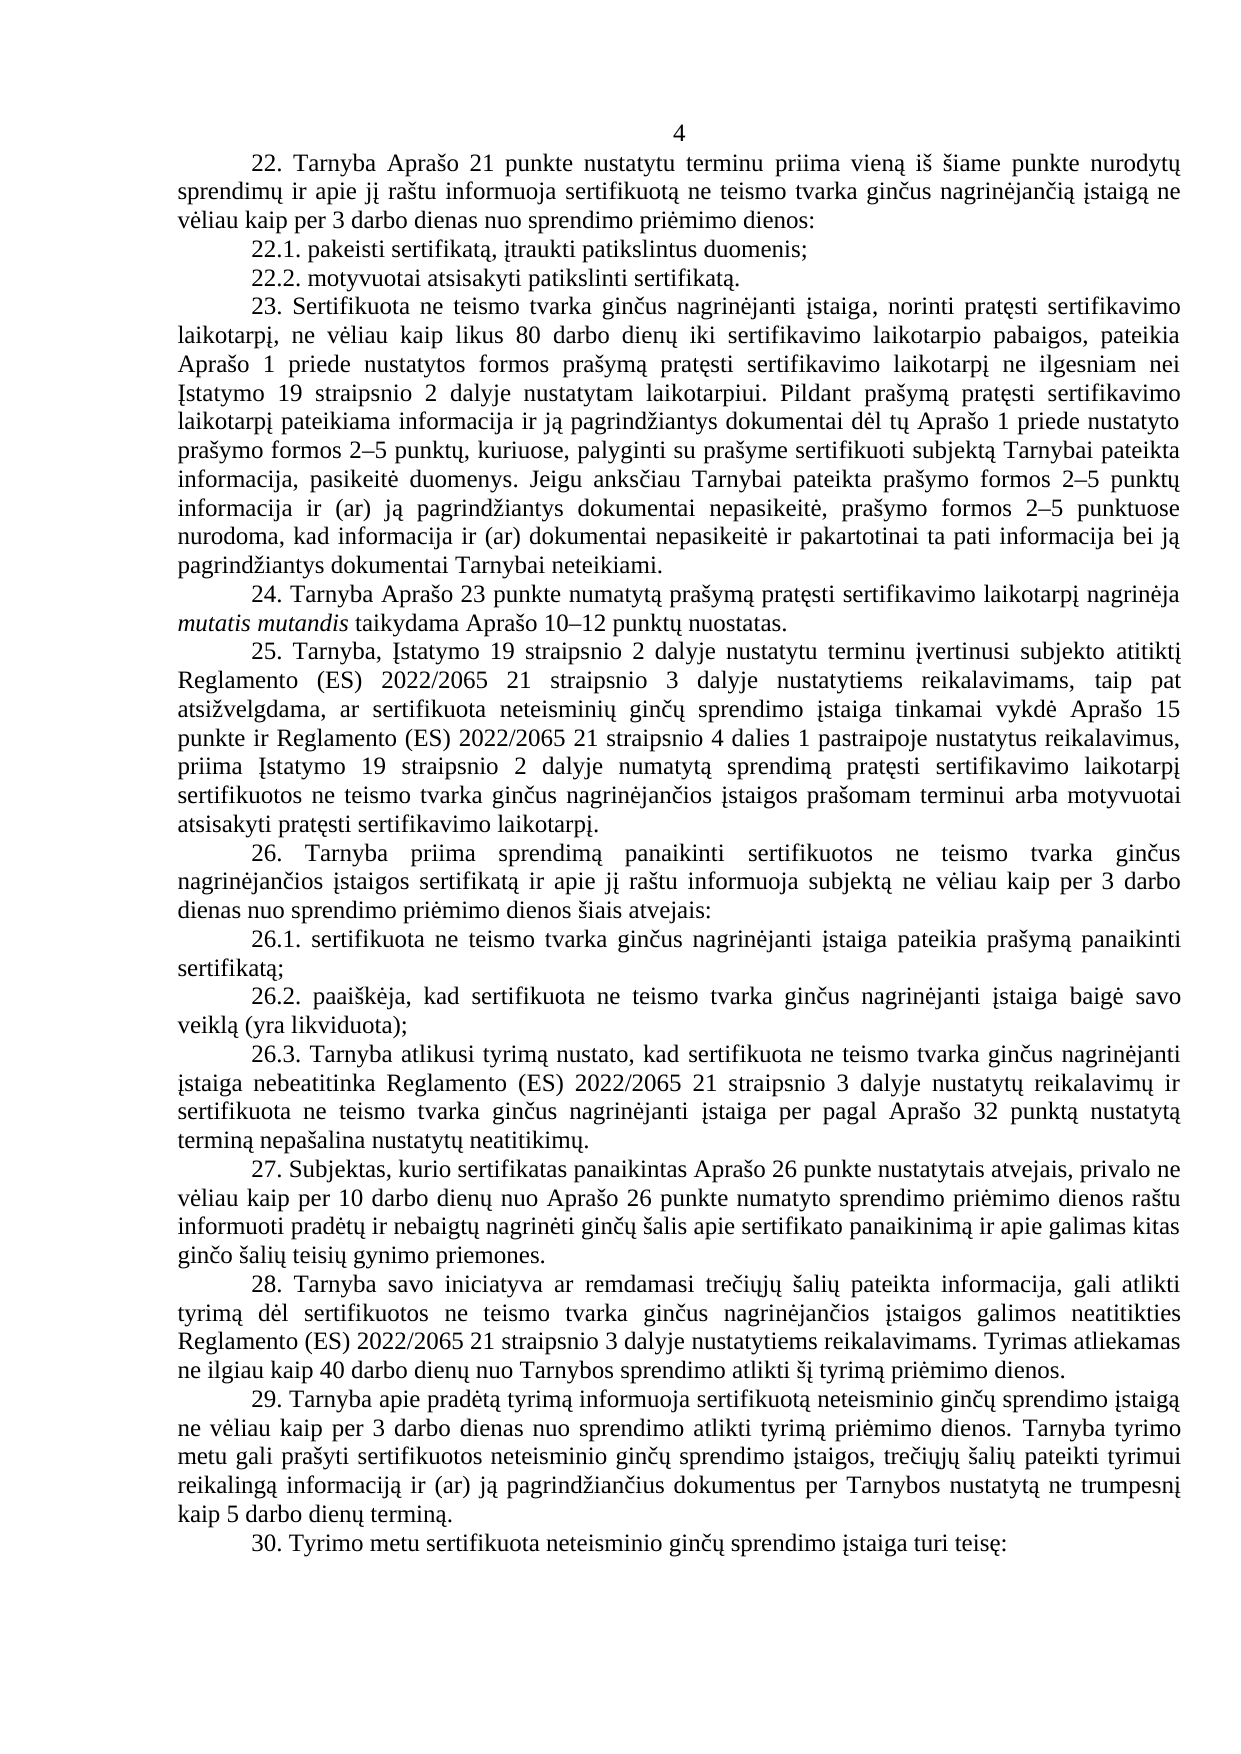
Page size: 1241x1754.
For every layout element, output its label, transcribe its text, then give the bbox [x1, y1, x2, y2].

text 22.2. motyvuotai atsisakyti patikslinti sertifikatą. [177, 263, 1181, 291]
text 27. Subjektas, kurio sertifikatas panaikintas Aprašo 26 punkte nustatytais atvejais, privalo ne vėliau kaip per 10 darbo dienų nuo Aprašo 26 punkte numatyto sprendimo priėmimo dienos raštu informuoti pradėtų ir nebaigtų nagrinėti ginčų šalis apie sertifikato panaikinimą ir apie galimas kitas ginčo šalių teisių gynimo priemones. [177, 1154, 1181, 1269]
text 26. Tarnyba priima sprendimą panaikinti sertifikuotos ne teismo tvarka ginčus nagrinėjančios įstaigos sertifikatą ir apie jį raštu informuoja subjektą ne vėliau kaip per 3 darbo dienas nuo sprendimo priėmimo dienos šiais atvejais: [177, 838, 1181, 924]
text 28. Tarnyba savo iniciatyva ar remdamasi trečiųjų šalių pateikta informacija, gali atlikti tyrimą dėl sertifikuotos ne teismo tvarka ginčus nagrinėjančios įstaigos galimos neatitikties Reglamento (ES) 2022/2065 21 straipsnio 3 dalyje nustatytiems reikalavimams. Tyrimas atliekamas ne ilgiau kaip 40 darbo dienų nuo Tarnybos sprendimo atlikti šį tyrimą priėmimo dienos. [177, 1269, 1181, 1384]
text 26.1. sertifikuota ne teismo tvarka ginčus nagrinėjanti įstaiga pateikia prašymą panaikinti sertifikatą; [177, 924, 1181, 981]
text 25. Tarnyba, Įstatymo 19 straipsnio 2 dalyje nustatytu terminu įvertinusi subjekto atitiktį Reglamento (ES) 2022/2065 21 straipsnio 3 dalyje nustatytiems reikalavimams, taip pat atsižvelgdama, ar sertifikuota neteisminių ginčų sprendimo įstaiga tinkamai vykdė Aprašo 15 punkte ir Reglamento (ES) 2022/2065 21 straipsnio 4 dalies 1 pastraipoje nustatytus reikalavimus, priima Įstatymo 19 straipsnio 2 dalyje numatytą sprendimą pratęsti sertifikavimo laikotarpį sertifikuotos ne teismo tvarka ginčus nagrinėjančios įstaigos prašomam terminui arba motyvuotai atsisakyti pratęsti sertifikavimo laikotarpį. [177, 636, 1181, 838]
text 23. Sertifikuota ne teismo tvarka ginčus nagrinėjanti įstaiga, norinti pratęsti sertifikavimo laikotarpį, ne vėliau kaip likus 80 darbo dienų iki sertifikavimo laikotarpio pabaigos, pateikia Aprašo 1 priede nustatytos formos prašymą pratęsti sertifikavimo laikotarpį ne ilgesniam nei Įstatymo 19 straipsnio 2 dalyje nustatytam laikotarpiui. Pildant prašymą pratęsti sertifikavimo laikotarpį pateikiama informacija ir ją pagrindžiantys dokumentai dėl tų Aprašo 1 priede nustatyto prašymo formos 2–5 punktų, kuriuose, palyginti su prašyme sertifikuoti subjektą Tarnybai pateikta informacija, pasikeitė duomenys. Jeigu anksčiau Tarnybai pateikta prašymo formos 2–5 punktų informacija ir (ar) ją pagrindžiantys dokumentai nepasikeitė, prašymo formos 2–5 punktuose nurodoma, kad informacija ir (ar) dokumentai nepasikeitė ir pakartotinai ta pati informacija bei ją pagrindžiantys dokumentai Tarnybai neteikiami. [177, 291, 1181, 579]
text 22. Tarnyba Aprašo 21 punkte nustatytu terminu priima vieną iš šiame punkte nurodytų sprendimų ir apie jį raštu informuoja sertifikuotą ne teismo tvarka ginčus nagrinėjančią įstaigą ne vėliau kaip per 3 darbo dienas nuo sprendimo priėmimo dienos: [177, 148, 1181, 234]
text 26.3. Tarnyba atlikusi tyrimą nustato, kad sertifikuota ne teismo tvarka ginčus nagrinėjanti įstaiga nebeatitinka Reglamento (ES) 2022/2065 21 straipsnio 3 dalyje nustatytų reikalavimų ir sertifikuota ne teismo tvarka ginčus nagrinėjanti įstaiga per pagal Aprašo 32 punktą nustatytą terminą nepašalina nustatytų neatitikimų. [177, 1039, 1181, 1154]
text 29. Tarnyba apie pradėtą tyrimą informuoja sertifikuotą neteisminio ginčų sprendimo įstaigą ne vėliau kaip per 3 darbo dienas nuo sprendimo atlikti tyrimą priėmimo dienos. Tarnyba tyrimo metu gali prašyti sertifikuotos neteisminio ginčų sprendimo įstaigos, trečiųjų šalių pateikti tyrimui reikalingą informaciją ir (ar) ją pagrindžiančius dokumentus per Tarnybos nustatytą ne trumpesnį kaip 5 darbo dienų terminą. [177, 1384, 1181, 1528]
text 22.1. pakeisti sertifikatą, įtraukti patikslintus duomenis; [177, 234, 1181, 263]
text 30. Tyrimo metu sertifikuota neteisminio ginčų sprendimo įstaiga turi teisę: [177, 1528, 1181, 1556]
text 24. Tarnyba Aprašo 23 punkte numatytą prašymą pratęsti sertifikavimo laikotarpį nagrinėja mutatis mutandis taikydama Aprašo 10–12 punktų nuostatas. [177, 579, 1181, 636]
text 26.2. paaiškėja, kad sertifikuota ne teismo tvarka ginčus nagrinėjanti įstaiga baigė savo veiklą (yra likviduota); [177, 981, 1181, 1039]
